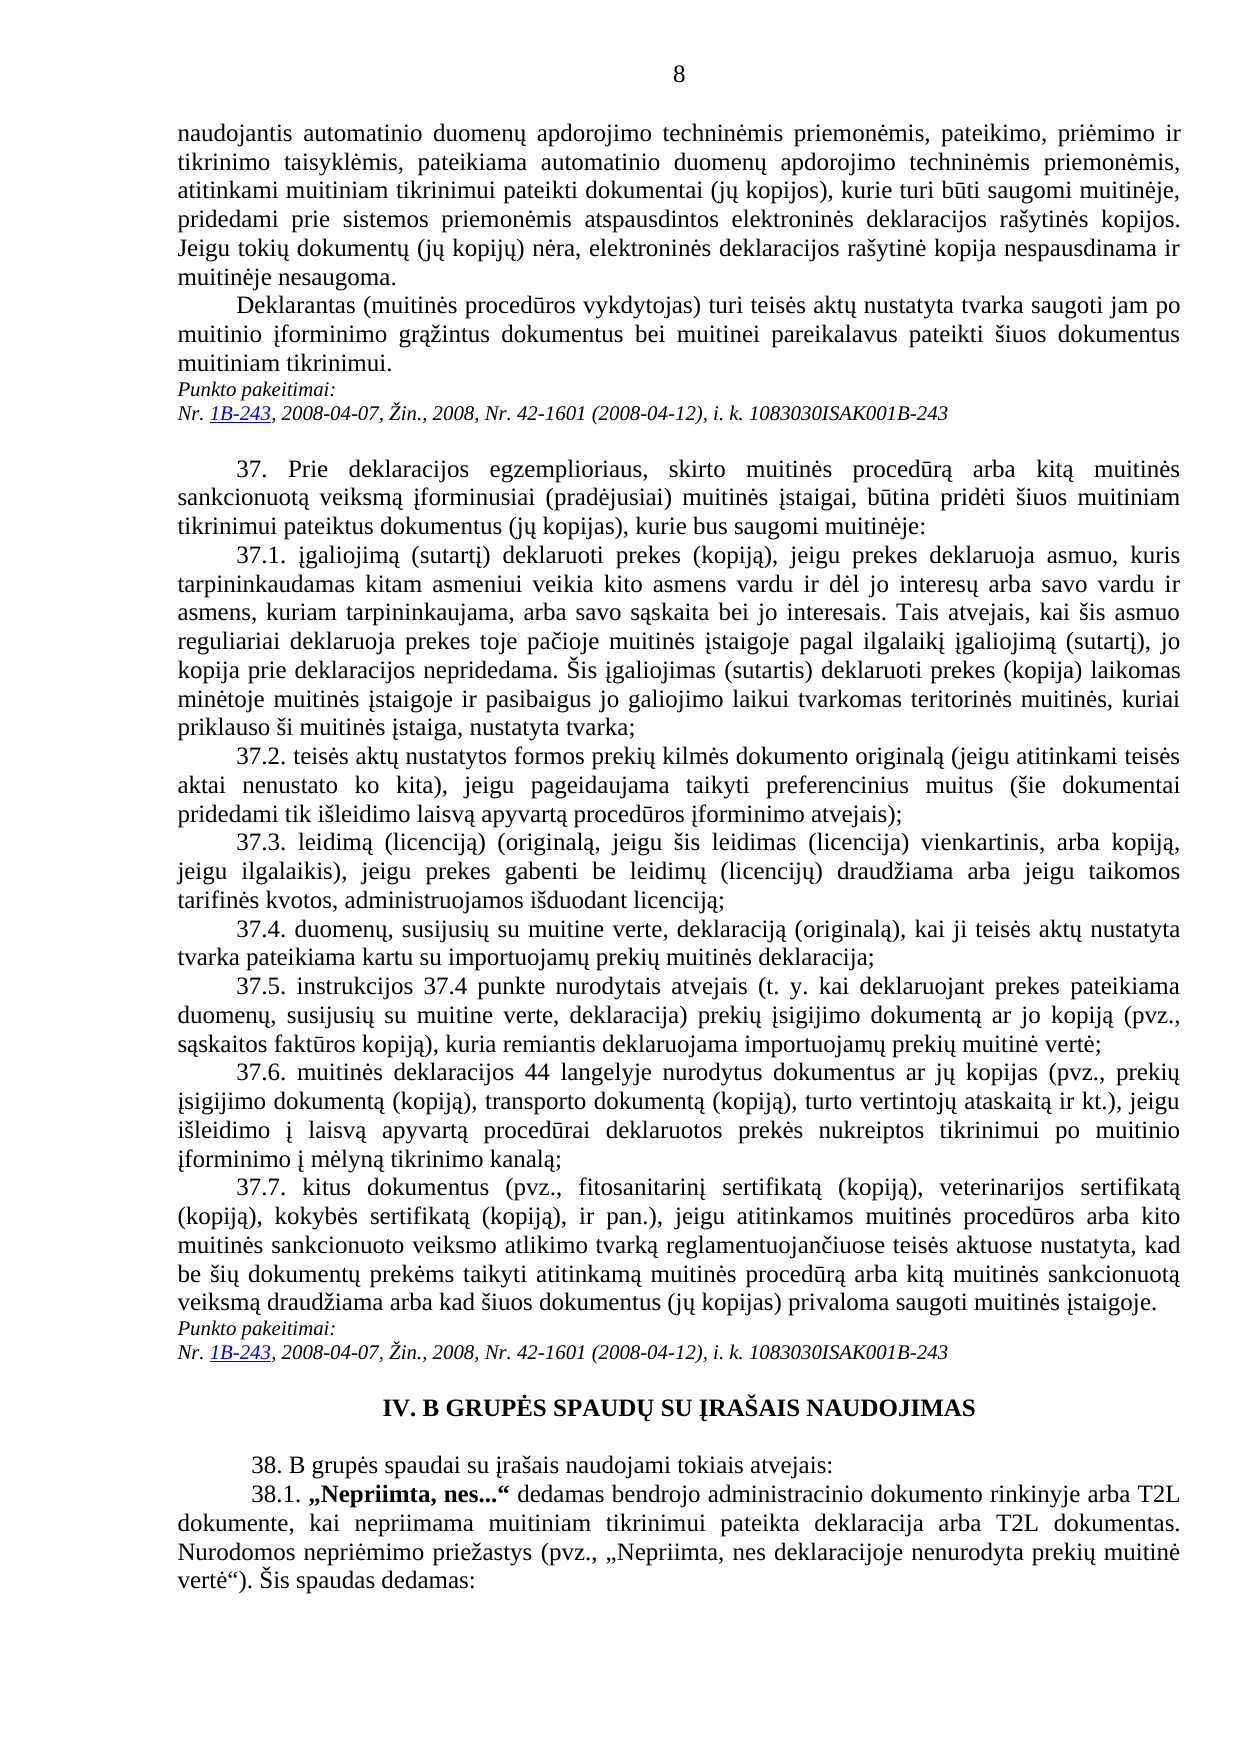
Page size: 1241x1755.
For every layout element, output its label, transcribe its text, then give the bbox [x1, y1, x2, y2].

text Nr. 1B-243, 2008-04-07, Žin., 2008, Nr. 42-1601 (2008-04-12), i. k. 1083030ISAK001B-243 [177, 401, 1181, 425]
text Nr. 1B-243, 2008-04-07, Žin., 2008, Nr. 42-1601 (2008-04-12), i. k. 1083030ISAK001B-243 [177, 1340, 1181, 1364]
text Deklarantas (muitinės procedūros vykdytojas) turi teisės aktų nustatyta tvarka saugoti jam po muitinio įforminimo grąžintus dokumentus bei muitinei pareikalavus pateikti šiuos dokumentus muitiniam tikrinimui. [177, 291, 1181, 377]
text 37.1. įgaliojimą (sutartį) deklaruoti prekes (kopiją), jeigu prekes deklaruoja asmuo, kuris tarpininkaudamas kitam asmeniui veikia kito asmens vardu ir dėl jo interesų arba savo vardu ir asmens, kuriam tarpininkaujama, arba savo sąskaita bei jo interesais. Tais atvejais, kai šis asmuo reguliariai deklaruoja prekes toje pačioje muitinės įstaigoje pagal ilgalaikį įgaliojimą (sutartį), jo kopija prie deklaracijos nepridedama. Šis įgaliojimas (sutartis) deklaruoti prekes (kopija) laikomas minėtoje muitinės įstaigoje ir pasibaigus jo galiojimo laikui tvarkomas teritorinės muitinės, kuriai priklauso ši muitinės įstaiga, nustatyta tvarka; [177, 540, 1181, 741]
text Punkto pakeitimai: [177, 377, 1181, 401]
text naudojantis automatinio duomenų apdorojimo techninėmis priemonėmis, pateikimo, priėmimo ir tikrinimo taisyklėmis, pateikiama automatinio duomenų apdorojimo techninėmis priemonėmis, atitinkami muitiniam tikrinimui pateikti dokumentai (jų kopijos), kurie turi būti saugomi muitinėje, pridedami prie sistemos priemonėmis atspausdintos elektroninės deklaracijos rašytinės kopijos. Jeigu tokių dokumentų (jų kopijų) nėra, elektroninės deklaracijos rašytinė kopija nespausdinama ir muitinėje nesaugoma. [177, 118, 1181, 291]
text 38.1. „Nepriimta, nes...“ dedamas bendrojo administracinio dokumento rinkinyje arba T2L dokumente, kai nepriimama muitiniam tikrinimui pateikta deklaracija arba T2L dokumentas. Nurodomos nepriėmimo priežastys (pvz., „Nepriimta, nes deklaracijoje nenurodyta prekių muitinė vertė“). Šis spaudas dedamas: [177, 1479, 1181, 1594]
text Punkto pakeitimai: [177, 1316, 1181, 1340]
text 37.5. instrukcijos 37.4 punkte nurodytais atvejais (t. y. kai deklaruojant prekes pateikiama duomenų, susijusių su muitine verte, deklaracija) prekių įsigijimo dokumentą ar jo kopiją (pvz., sąskaitos faktūros kopiją), kuria remiantis deklaruojama importuojamų prekių muitinė vertė; [177, 971, 1181, 1057]
text 37. Prie deklaracijos egzemplioriaus, skirto muitinės procedūrą arba kitą muitinės sankcionuotą veiksmą įforminusiai (pradėjusiai) muitinės įstaigai, būtina pridėti šiuos muitiniam tikrinimui pateiktus dokumentus (jų kopijas), kurie bus saugomi muitinėje: [177, 454, 1181, 540]
text 37.4. duomenų, susijusių su muitine verte, deklaraciją (originalą), kai ji teisės aktų nustatyta tvarka pateikiama kartu su importuojamų prekių muitinės deklaracija; [177, 914, 1181, 971]
text IV. B GRUPĖS SPAUDŲ SU ĮRAŠAIS NAUDOJIMAS [177, 1393, 1181, 1422]
text 37.2. teisės aktų nustatytos formos prekių kilmės dokumento originalą (jeigu atitinkami teisės aktai nenustato ko kita), jeigu pageidaujama taikyti preferencinius muitus (šie dokumentai pridedami tik išleidimo laisvą apyvartą procedūros įforminimo atvejais); [177, 741, 1181, 827]
text 37.6. muitinės deklaracijos 44 langelyje nurodytus dokumentus ar jų kopijas (pvz., prekių įsigijimo dokumentą (kopiją), transporto dokumentą (kopiją), turto vertintojų ataskaitą ir kt.), jeigu išleidimo į laisvą apyvartą procedūrai deklaruotos prekės nukreiptos tikrinimui po muitinio įforminimo į mėlyną tikrinimo kanalą; [177, 1057, 1181, 1172]
text 37.7. kitus dokumentus (pvz., fitosanitarinį sertifikatą (kopiją), veterinarijos sertifikatą (kopiją), kokybės sertifikatą (kopiją), ir pan.), jeigu atitinkamos muitinės procedūros arba kito muitinės sankcionuoto veiksmo atlikimo tvarką reglamentuojančiuose teisės aktuose nustatyta, kad be šių dokumentų prekėms taikyti atitinkamą muitinės procedūrą arba kitą muitinės sankcionuotą veiksmą draudžiama arba kad šiuos dokumentus (jų kopijas) privaloma saugoti muitinės įstaigoje. [177, 1172, 1181, 1316]
text 38. B grupės spaudai su įrašais naudojami tokiais atvejais: [177, 1451, 1181, 1479]
text 37.3. leidimą (licenciją) (originalą, jeigu šis leidimas (licencija) vienkartinis, arba kopiją, jeigu ilgalaikis), jeigu prekes gabenti be leidimų (licencijų) draudžiama arba jeigu taikomos tarifinės kvotos, administruojamos išduodant licenciją; [177, 827, 1181, 914]
